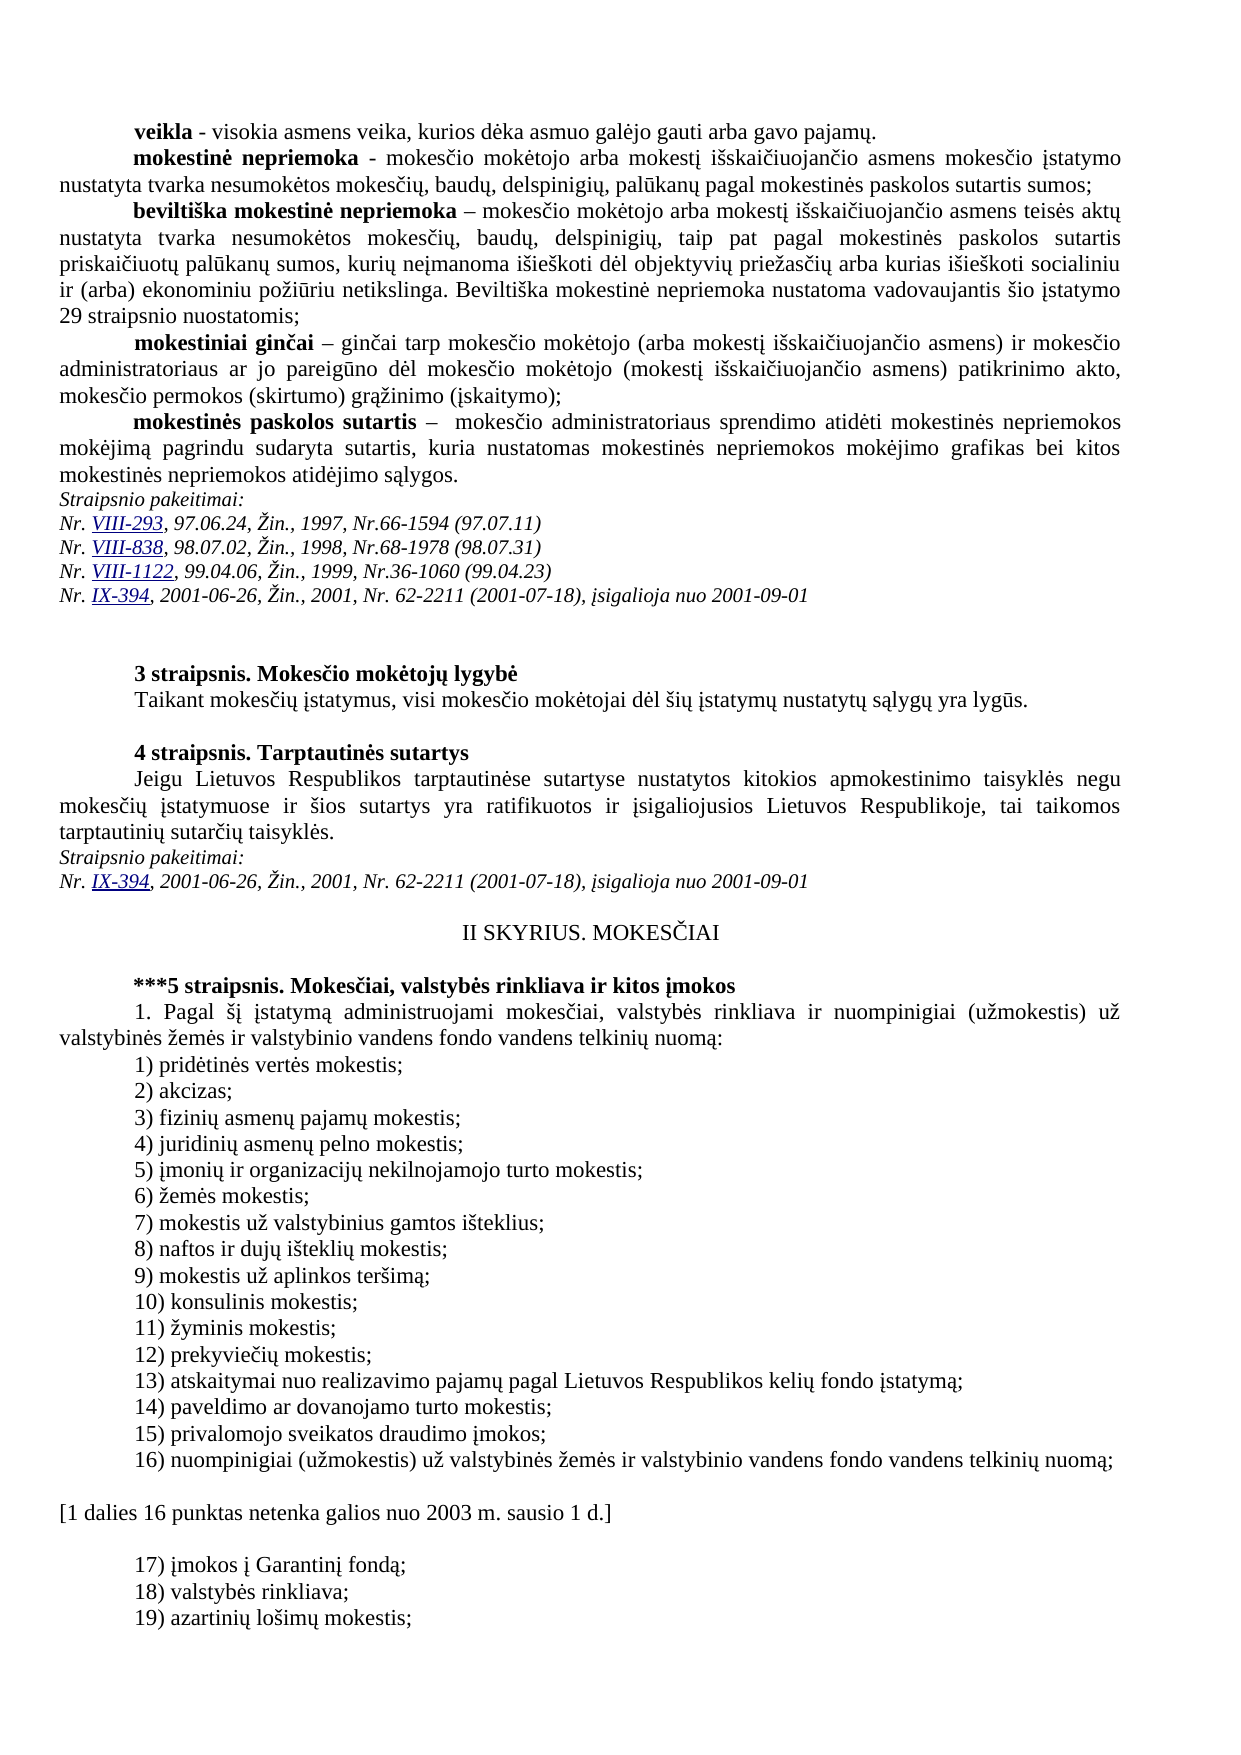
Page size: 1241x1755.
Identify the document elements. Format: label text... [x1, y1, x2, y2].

text 9) mokestis už aplinkos teršimą; [59, 1262, 1122, 1288]
text 3 straipsnis. Mokesčio mokėtojų lygybė [59, 660, 1122, 686]
text mokestinės paskolos sutartis – mokesčio administratoriaus sprendimo atidėti mokestinės nepriemokos mokėjimą pagrindu sudaryta sutartis, kuria nustatomas mokestinės nepriemokos mokėjimo grafikas bei kitos mokestinės nepriemokos atidėjimo sąlygos. [59, 408, 1122, 487]
text veikla - visokia asmens veika, kurios dėka asmuo galėjo gauti arba gavo pajamų. [59, 118, 1122, 144]
text Nr. IX-394, 2001-06-26, Žin., 2001, Nr. 62-2211 (2001-07-18), įsigalioja nuo 2001-09-01 [59, 583, 1122, 607]
text 7) mokestis už valstybinius gamtos išteklius; [59, 1209, 1122, 1235]
text Nr. VIII-1122, 99.04.06, Žin., 1999, Nr.36-1060 (99.04.23) [59, 559, 1122, 583]
text 6) žemės mokestis; [59, 1183, 1122, 1209]
text 17) įmokos į Garantinį fondą; [59, 1552, 1122, 1578]
text 1. Pagal šį įstatymą administruojami mokesčiai, valstybės rinkliava ir nuompinigiai (užmokestis) už valstybinės žemės ir valstybinio vandens fondo vandens telkinių nuomą: [59, 998, 1122, 1051]
text Nr. VIII-838, 98.07.02, Žin., 1998, Nr.68-1978 (98.07.31) [59, 535, 1122, 559]
text 3) fizinių asmenų pajamų mokestis; [59, 1103, 1122, 1130]
text Jeigu Lietuvos Respublikos tarptautinėse sutartyse nustatytos kitokios apmokestinimo taisyklės negu mokesčių įstatymuose ir šios sutartys yra ratifikuotos ir įsigaliojusios Lietuvos Respublikoje, tai taikomos tarptautinių sutarčių taisyklės. [59, 766, 1122, 844]
text Taikant mokesčių įstatymus, visi mokesčio mokėtojai dėl šių įstatymų nustatytų sąlygų yra lygūs. [59, 686, 1122, 713]
text Nr. IX-394, 2001-06-26, Žin., 2001, Nr. 62-2211 (2001-07-18), įsigalioja nuo 2001-09-01 [59, 869, 1122, 893]
text 15) privalomojo sveikatos draudimo įmokos; [59, 1420, 1122, 1446]
text 18) valstybės rinkliava; [59, 1578, 1122, 1604]
text beviltiška mokestinė nepriemoka – mokesčio mokėtojo arba mokestį išskaičiuojančio asmens teisės aktų nustatyta tvarka nesumokėtos mokesčių, baudų, delspinigių, taip pat pagal mokestinės paskolos sutartis priskaičiuotų palūkanų sumos, kurių neįmanoma išieškoti dėl objektyvių priežasčių arba kurias išieškoti socialiniu ir (arba) ekonominiu požiūriu netikslinga. Beviltiška mokestinė nepriemoka nustatoma vadovaujantis šio įstatymo 29 straipsnio nuostatomis; [59, 197, 1122, 329]
text 13) atskaitymai nuo realizavimo pajamų pagal Lietuvos Respublikos kelių fondo įstatymą; [59, 1367, 1122, 1393]
text 12) prekyviečių mokestis; [59, 1341, 1122, 1367]
text [1 dalies 16 punktas netenka galios nuo 2003 m. sausio 1 d.] [59, 1499, 1122, 1525]
text 4) juridinių asmenų pelno mokestis; [59, 1130, 1122, 1156]
text mokestiniai ginčai – ginčai tarp mokesčio mokėtojo (arba mokestį išskaičiuojančio asmens) ir mokesčio administratoriaus ar jo pareigūno dėl mokesčio mokėtojo (mokestį išskaičiuojančio asmens) patikrinimo akto, mokesčio permokos (skirtumo) grąžinimo (įskaitymo); [59, 329, 1122, 408]
text Straipsnio pakeitimai: [59, 844, 1122, 869]
text 10) konsulinis mokestis; [59, 1288, 1122, 1314]
text 5) įmonių ir organizacijų nekilnojamojo turto mokestis; [59, 1156, 1122, 1183]
text 8) naftos ir dujų išteklių mokestis; [59, 1235, 1122, 1262]
subtitle II SKYRIUS. MOKESČIAI [59, 919, 1122, 945]
text 1) pridėtinės vertės mokestis; [59, 1051, 1122, 1077]
text 19) azartinių lošimų mokestis; [59, 1604, 1122, 1631]
text 4 straipsnis. Tarptautinės sutartys [59, 739, 1122, 766]
text mokestinė nepriemoka - mokesčio mokėtojo arba mokestį išskaičiuojančio asmens mokesčio įstatymo nustatyta tvarka nesumokėtos mokesčių, baudų, delspinigių, palūkanų pagal mokestinės paskolos sutartis sumos; [59, 144, 1122, 197]
text 11) žyminis mokestis; [59, 1314, 1122, 1341]
text Nr. VIII-293, 97.06.24, Žin., 1997, Nr.66-1594 (97.07.11) [59, 511, 1122, 535]
text 2) akcizas; [59, 1077, 1122, 1103]
text 16) nuompinigiai (užmokestis) už valstybinės žemės ir valstybinio vandens fondo vandens telkinių nuomą; [59, 1446, 1122, 1472]
text Straipsnio pakeitimai: [59, 487, 1122, 511]
text 14) paveldimo ar dovanojamo turto mokestis; [59, 1393, 1122, 1420]
text ***5 straipsnis. Mokesčiai, valstybės rinkliava ir kitos įmokos [59, 972, 1122, 998]
